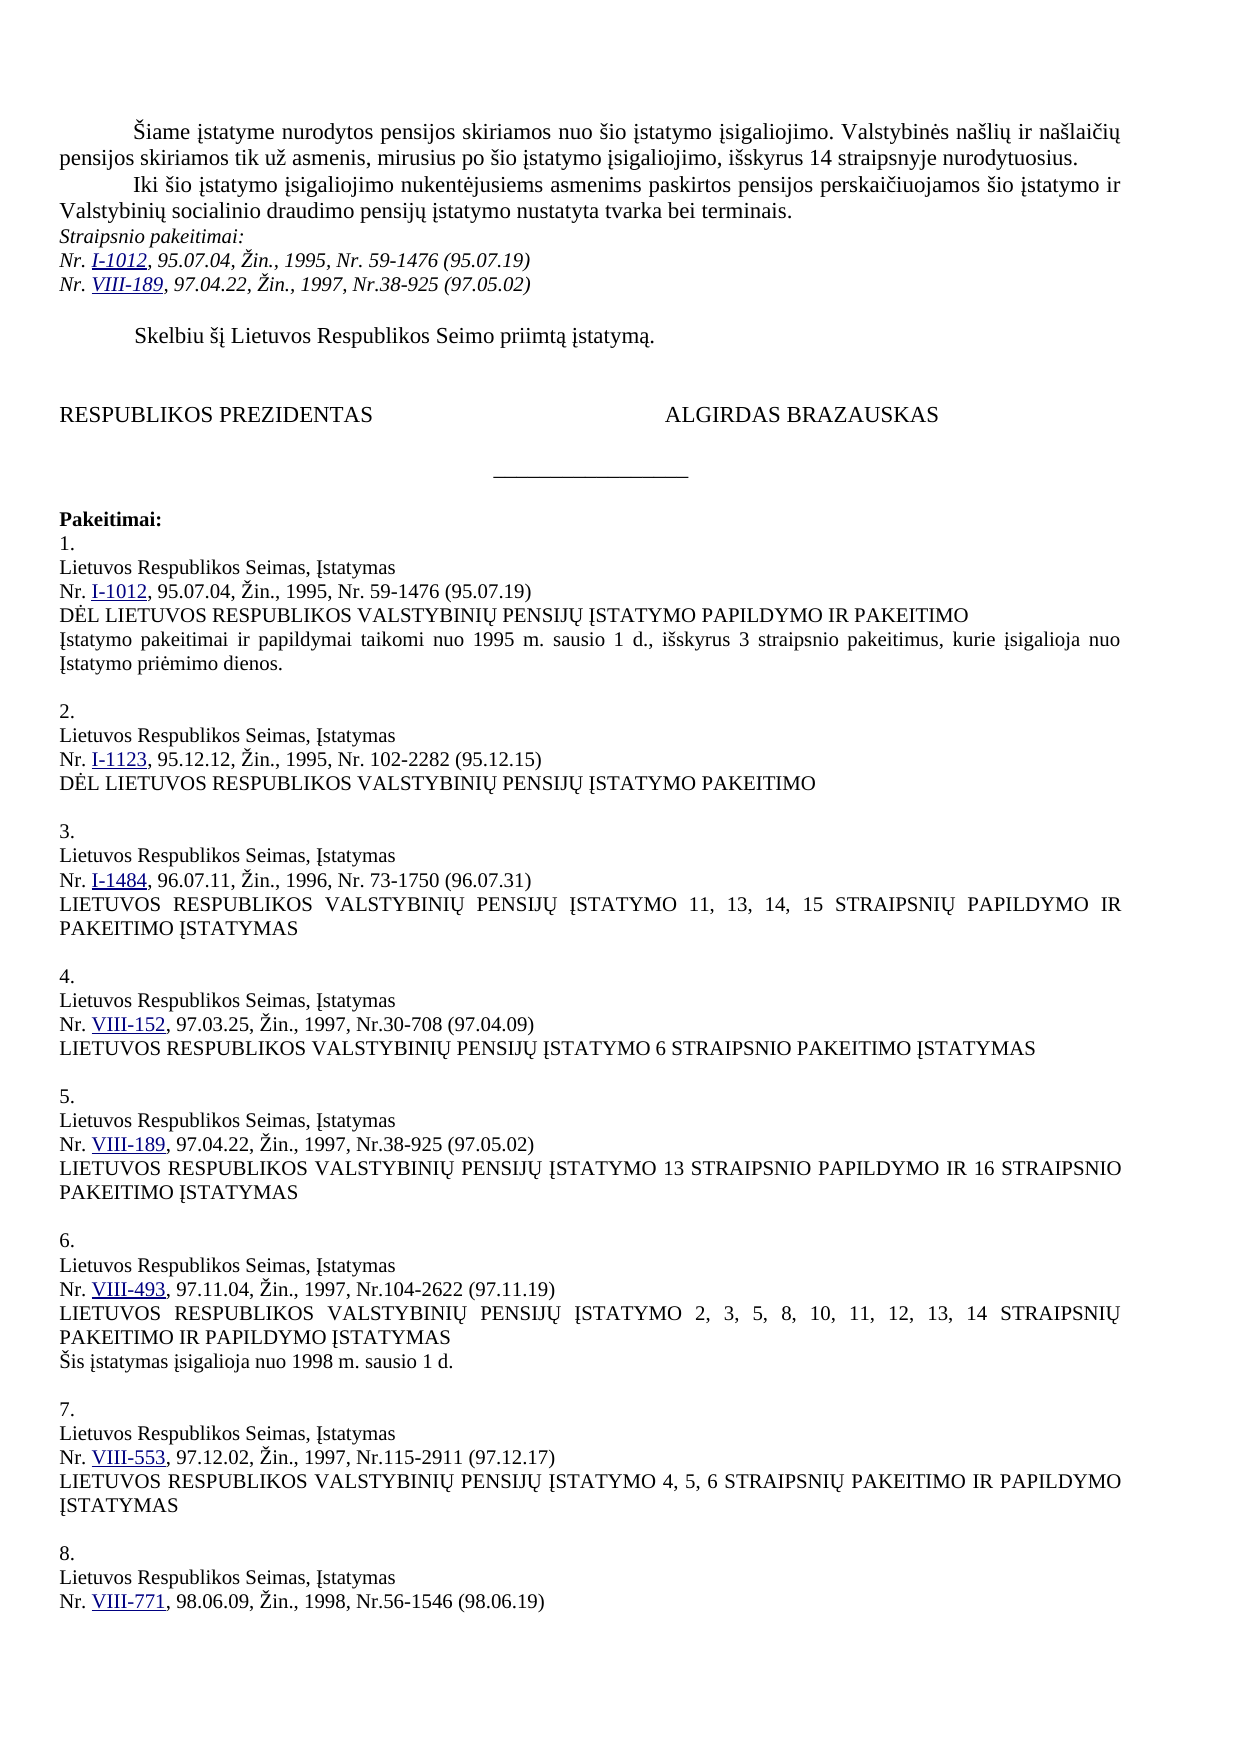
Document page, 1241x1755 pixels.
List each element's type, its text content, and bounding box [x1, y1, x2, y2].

text Nr. VIII-152, 97.03.25, Žin., 1997, Nr.30-708 (97.04.09) [59, 1012, 1122, 1036]
text 3. [59, 819, 1122, 843]
text Nr. VIII-771, 98.06.09, Žin., 1998, Nr.56-1546 (98.06.19) [59, 1589, 1122, 1613]
text 6. [59, 1228, 1122, 1252]
text Skelbiu šį Lietuvos Respublikos Seimo priimtą įstatymą. [59, 322, 1122, 348]
text Nr. I-1012, 95.07.04, Žin., 1995, Nr. 59-1476 (95.07.19) [59, 579, 1122, 603]
text Lietuvos Respublikos Seimas, Įstatymas [59, 1565, 1122, 1589]
text Nr. I-1484, 96.07.11, Žin., 1996, Nr. 73-1750 (96.07.31) [59, 867, 1122, 892]
text LIETUVOS RESPUBLIKOS VALSTYBINIŲ PENSIJŲ ĮSTATYMO 11, 13, 14, 15 STRAIPSNIŲ PAPILDYMO IR PAKEITIMO ĮSTATYMAS [59, 892, 1122, 940]
text DĖL LIETUVOS RESPUBLIKOS VALSTYBINIŲ PENSIJŲ ĮSTATYMO PAPILDYMO IR PAKEITIMO [59, 603, 1122, 627]
text Nr. VIII-553, 97.12.02, Žin., 1997, Nr.115-2911 (97.12.17) [59, 1445, 1122, 1469]
text Šis įstatymas įsigalioja nuo 1998 m. sausio 1 d. [59, 1349, 1122, 1373]
text 7. [59, 1397, 1122, 1421]
text LIETUVOS RESPUBLIKOS VALSTYBINIŲ PENSIJŲ ĮSTATYMO 2, 3, 5, 8, 10, 11, 12, 13, 14 STRAIPSNIŲ PAKEITIMO IR PAPILDYMO ĮSTATYMAS [59, 1301, 1122, 1349]
text _________________ [59, 454, 1122, 480]
text 1. [59, 531, 1122, 555]
text Nr. VIII-493, 97.11.04, Žin., 1997, Nr.104-2622 (97.11.19) [59, 1277, 1122, 1301]
text Lietuvos Respublikos Seimas, Įstatymas [59, 555, 1122, 579]
text Lietuvos Respublikos Seimas, Įstatymas [59, 988, 1122, 1012]
text Straipsnio pakeitimai: [59, 223, 1122, 248]
text Pakeitimai: [59, 507, 1122, 531]
text Lietuvos Respublikos Seimas, Įstatymas [59, 843, 1122, 867]
text LIETUVOS RESPUBLIKOS VALSTYBINIŲ PENSIJŲ ĮSTATYMO 13 STRAIPSNIO PAPILDYMO IR 16 STRAIPSNIO PAKEITIMO ĮSTATYMAS [59, 1156, 1122, 1204]
text 5. [59, 1084, 1122, 1108]
text LIETUVOS RESPUBLIKOS VALSTYBINIŲ PENSIJŲ ĮSTATYMO 6 STRAIPSNIO PAKEITIMO ĮSTATYMAS [59, 1036, 1122, 1060]
text Lietuvos Respublikos Seimas, Įstatymas [59, 1108, 1122, 1132]
text RESPUBLIKOS PREZIDENTAS ALGIRDAS BRAZAUSKAS [59, 401, 1122, 427]
text Nr. I-1123, 95.12.12, Žin., 1995, Nr. 102-2282 (95.12.15) [59, 747, 1122, 771]
text Lietuvos Respublikos Seimas, Įstatymas [59, 723, 1122, 747]
text Lietuvos Respublikos Seimas, Įstatymas [59, 1252, 1122, 1277]
text 2. [59, 699, 1122, 723]
text DĖL LIETUVOS RESPUBLIKOS VALSTYBINIŲ PENSIJŲ ĮSTATYMO PAKEITIMO [59, 771, 1122, 795]
text 4. [59, 964, 1122, 988]
text Iki šio įstatymo įsigaliojimo nukentėjusiems asmenims paskirtos pensijos perskaičiuojamos šio įstatymo ir Valstybinių socialinio draudimo pensijų įstatymo nustatyta tvarka bei terminais. [59, 171, 1122, 223]
text Nr. VIII-189, 97.04.22, Žin., 1997, Nr.38-925 (97.05.02) [59, 1132, 1122, 1156]
text Šiame įstatyme nurodytos pensijos skiriamos nuo šio įstatymo įsigaliojimo. Valstybinės našlių ir našlaičių pensijos skiriamos tik už asmenis, mirusius po šio įstatymo įsigaliojimo, išskyrus 14 straipsnyje nurodytuosius. [59, 118, 1122, 171]
text Nr. I-1012, 95.07.04, Žin., 1995, Nr. 59-1476 (95.07.19) [59, 248, 1122, 272]
text Lietuvos Respublikos Seimas, Įstatymas [59, 1421, 1122, 1445]
text Įstatymo pakeitimai ir papildymai taikomi nuo 1995 m. sausio 1 d., išskyrus 3 straipsnio pakeitimus, kurie įsigalioja nuo Įstatymo priėmimo dienos. [59, 627, 1122, 675]
text Nr. VIII-189, 97.04.22, Žin., 1997, Nr.38-925 (97.05.02) [59, 272, 1122, 296]
text LIETUVOS RESPUBLIKOS VALSTYBINIŲ PENSIJŲ ĮSTATYMO 4, 5, 6 STRAIPSNIŲ PAKEITIMO IR PAPILDYMO ĮSTATYMAS [59, 1469, 1122, 1517]
text 8. [59, 1541, 1122, 1565]
